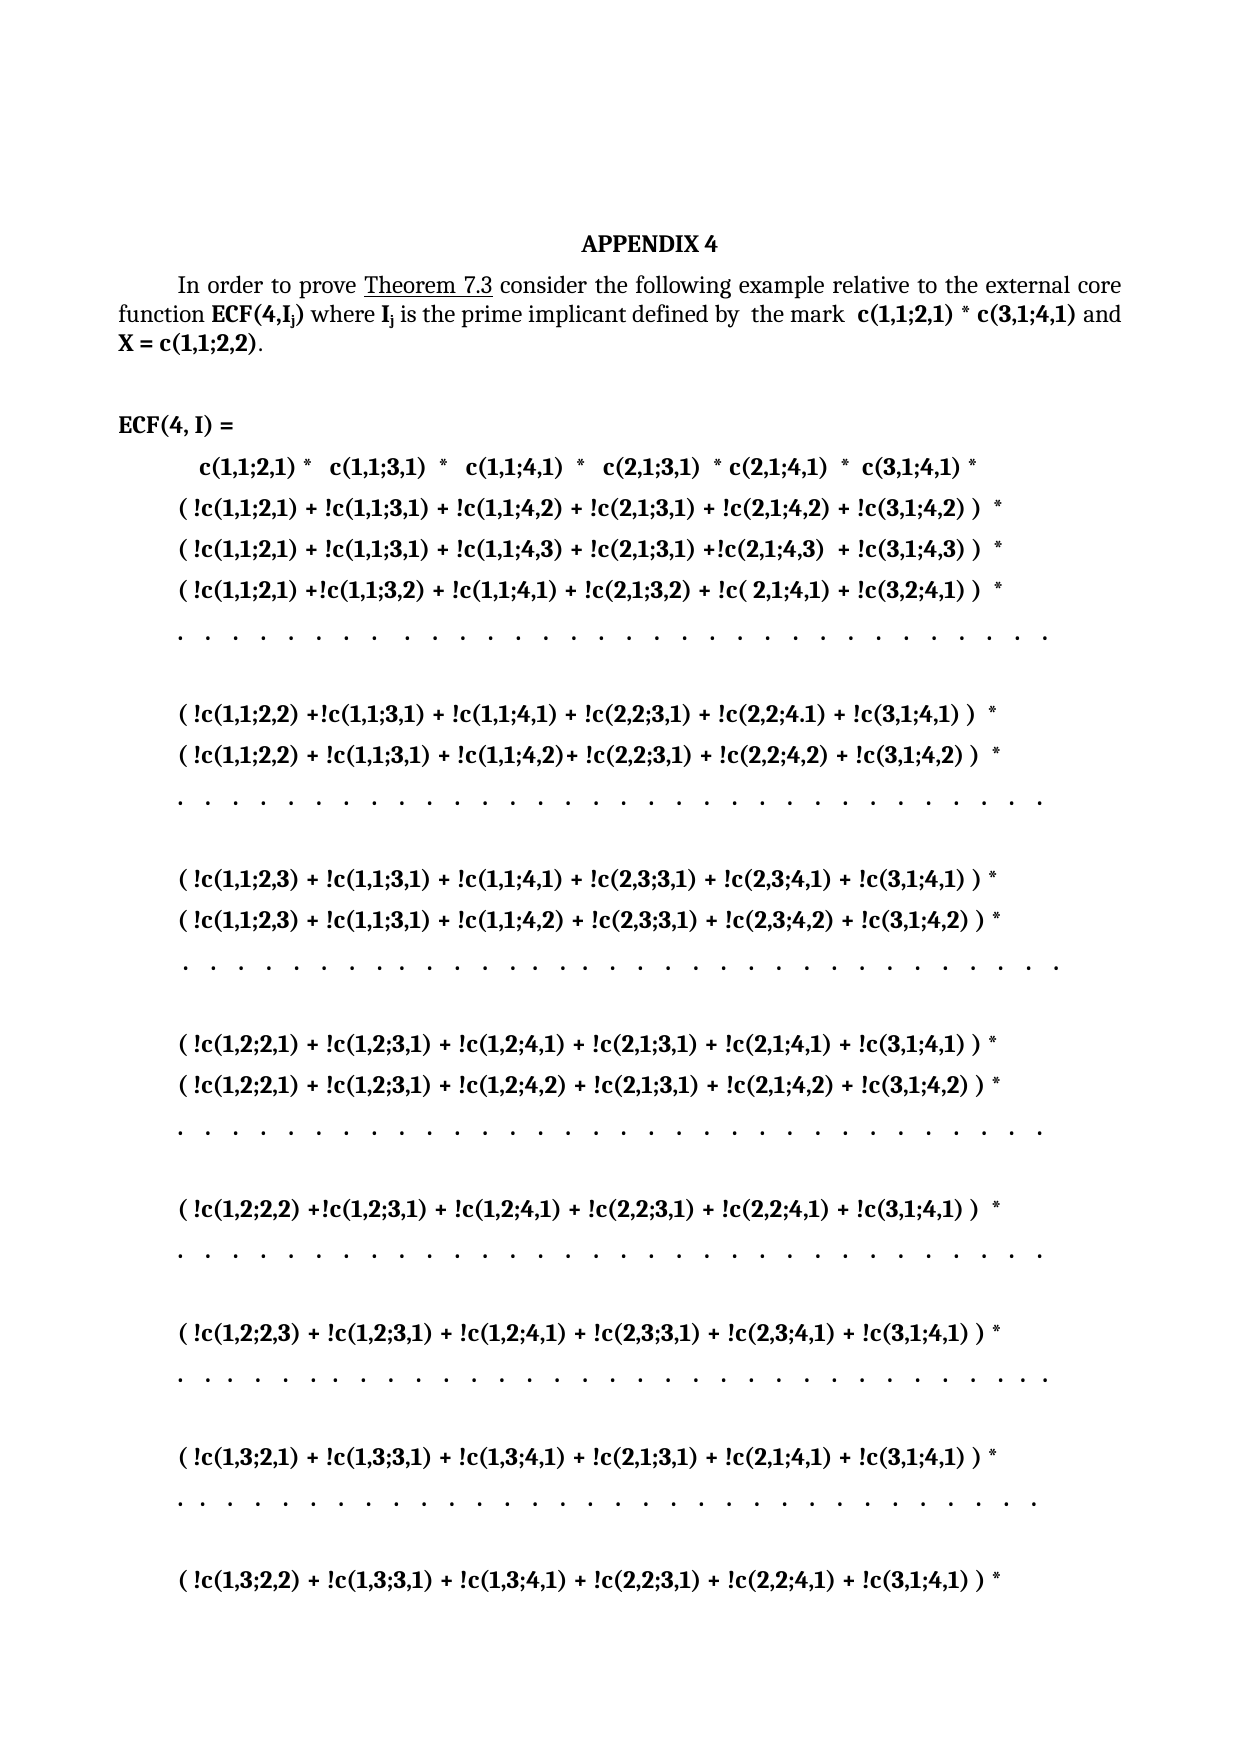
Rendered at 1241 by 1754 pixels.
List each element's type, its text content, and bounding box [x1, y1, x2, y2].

text . . . . . . . . . . . . . . . . . . . . . . . . . . . . . . . . [118, 618, 1122, 646]
text ( !c(1,1;2,1) + !c(1,1;3,1) + !c(1,1;4,3) + !c(2,1;3,1) +!c(2,1;4,3) + !c(3,1;4,3) ) * [118, 535, 1122, 564]
text . . . . . . . . . . . . . . . . . . . . . . . . . . . . . . . . [118, 1113, 1122, 1141]
text ( !c(1,1;2,3) + !c(1,1;3,1) + !c(1,1;4,2) + !c(2,3;3,1) + !c(2,3;4,2) + !c(3,1;4,2) ) * [118, 906, 1122, 935]
text ( !c(1,2;2,3) + !c(1,2;3,1) + !c(1,2;4,1) + !c(2,3;3,1) + !c(2,3;4,1) + !c(3,1;4,1) ) * [118, 1319, 1122, 1348]
text APPENDIX 4 [118, 230, 1122, 259]
text ( !c(1,1;2,3) + !c(1,1;3,1) + !c(1,1;4,1) + !c(2,3;3,1) + !c(2,3;4,1) + !c(3,1;4,1) ) * [118, 865, 1122, 894]
text ( !c(1,1;2,1) + !c(1,1;3,1) + !c(1,1;4,2) + !c(2,1;3,1) + !c(2,1;4,2) + !c(3,1;4,2) ) * [118, 494, 1122, 523]
text ( !c(1,2;2,1) + !c(1,2;3,1) + !c(1,2;4,1) + !c(2,1;3,1) + !c(2,1;4,1) + !c(3,1;4,1) ) * [118, 1030, 1122, 1059]
text ( !c(1,2;2,1) + !c(1,2;3,1) + !c(1,2;4,2) + !c(2,1;3,1) + !c(2,1;4,2) + !c(3,1;4,2) ) * [118, 1071, 1122, 1100]
text ( !c(1,3;2,2) + !c(1,3;3,1) + !c(1,3;4,1) + !c(2,2;3,1) + !c(2,2;4,1) + !c(3,1;4,1) ) * [118, 1566, 1122, 1595]
text ( !c(1,2;2,2) +!c(1,2;3,1) + !c(1,2;4,1) + !c(2,2;3,1) + !c(2,2;4,1) + !c(3,1;4,1) ) * [118, 1195, 1122, 1224]
text ( !c(1,1;2,1) +!c(1,1;3,2) + !c(1,1;4,1) + !c(2,1;3,2) + !c( 2,1;4,1) + !c(3,2;4,1) ) * [118, 576, 1122, 605]
text . . . . . . . . . . . . . . . . . . . . . . . . . . . . . . . . . [118, 948, 1122, 976]
text . . . . . . . . . . . . . . . . . . . . . . . . . . . . . . . . . [118, 1360, 1122, 1389]
text ( !c(1,1;2,2) + !c(1,1;3,1) + !c(1,1;4,2)+ !c(2,2;3,1) + !c(2,2;4,2) + !c(3,1;4,2) ) * [118, 741, 1122, 770]
text ECF(4, I) = [118, 411, 1122, 440]
text ( !c(1,1;2,2) +!c(1,1;3,1) + !c(1,1;4,1) + !c(2,2;3,1) + !c(2,2;4.1) + !c(3,1;4,1) ) * [118, 700, 1122, 729]
text . . . . . . . . . . . . . . . . . . . . . . . . . . . . . . . . [118, 783, 1122, 811]
text ( !c(1,3;2,1) + !c(1,3;3,1) + !c(1,3;4,1) + !c(2,1;3,1) + !c(2,1;4,1) + !c(3,1;4,1) ) * [118, 1443, 1122, 1471]
text c(1,1;2,1) * c(1,1;3,1) * c(1,1;4,1) * c(2,1;3,1) * c(2,1;4,1) * c(3,1;4,1) * [118, 453, 1122, 481]
text In order to prove Theorem 7.3 consider the following example relative to the external core function ECF(4,Ij) where Ij is the prime implicant defined by the mark c(1,1;2,1) * c(3,1;4,1) and X = c(1,1;2,2). [118, 271, 1122, 358]
text . . . . . . . . . . . . . . . . . . . . . . . . . . . . . . . . [118, 1484, 1122, 1513]
text . . . . . . . . . . . . . . . . . . . . . . . . . . . . . . . . [118, 1236, 1122, 1265]
